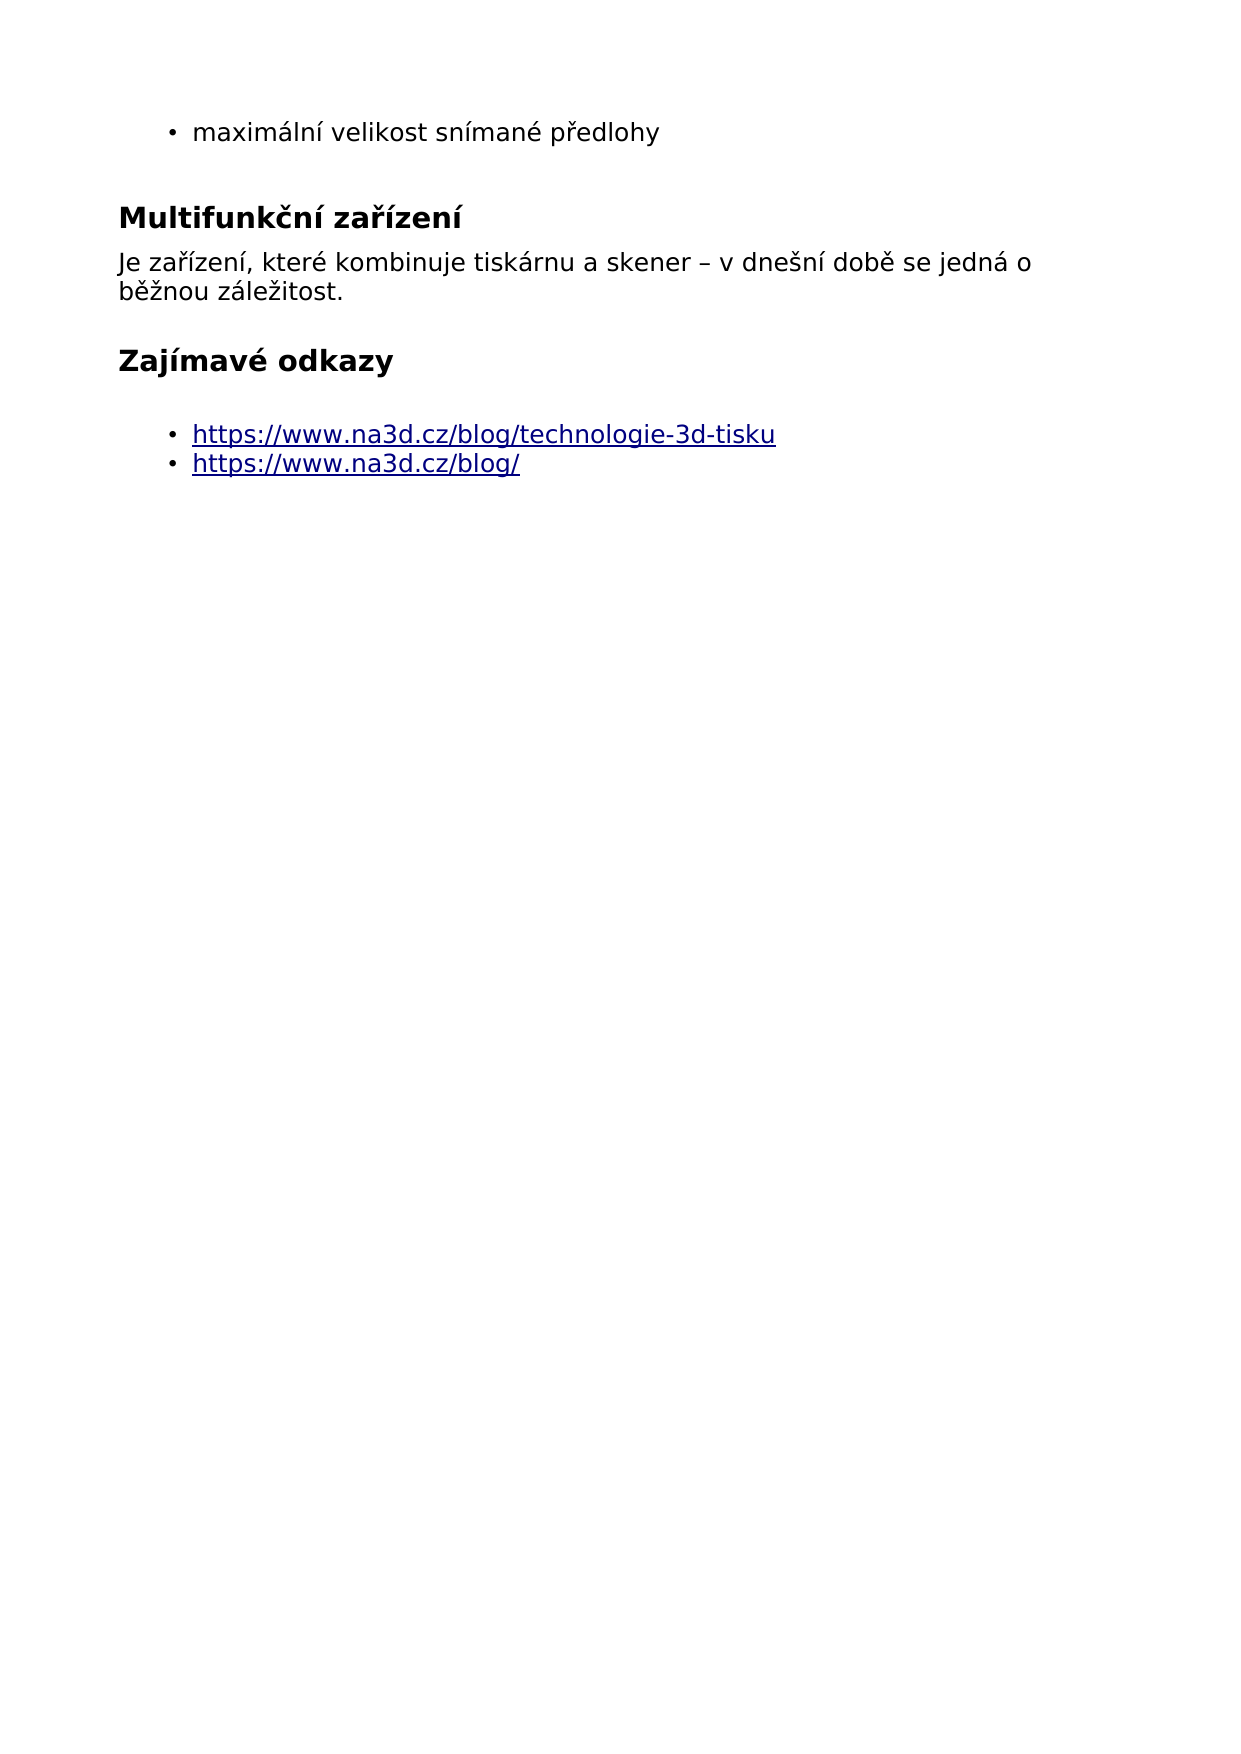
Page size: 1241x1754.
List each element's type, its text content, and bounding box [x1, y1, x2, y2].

list https://www.na3d.cz/blog/technologie-3d-tisku [177, 420, 1122, 449]
list maximální velikost snímané předlohy [177, 118, 1122, 147]
list https://www.na3d.cz/blog/ [177, 449, 1122, 478]
subtitle Multifunkční zařízení [118, 202, 1122, 236]
text Je zařízení, které kombinuje tiskárnu a skener – v dnešní době se jedná o běžnou záležitost. [118, 248, 1122, 307]
subtitle Zajímavé odkazy [118, 344, 1122, 378]
